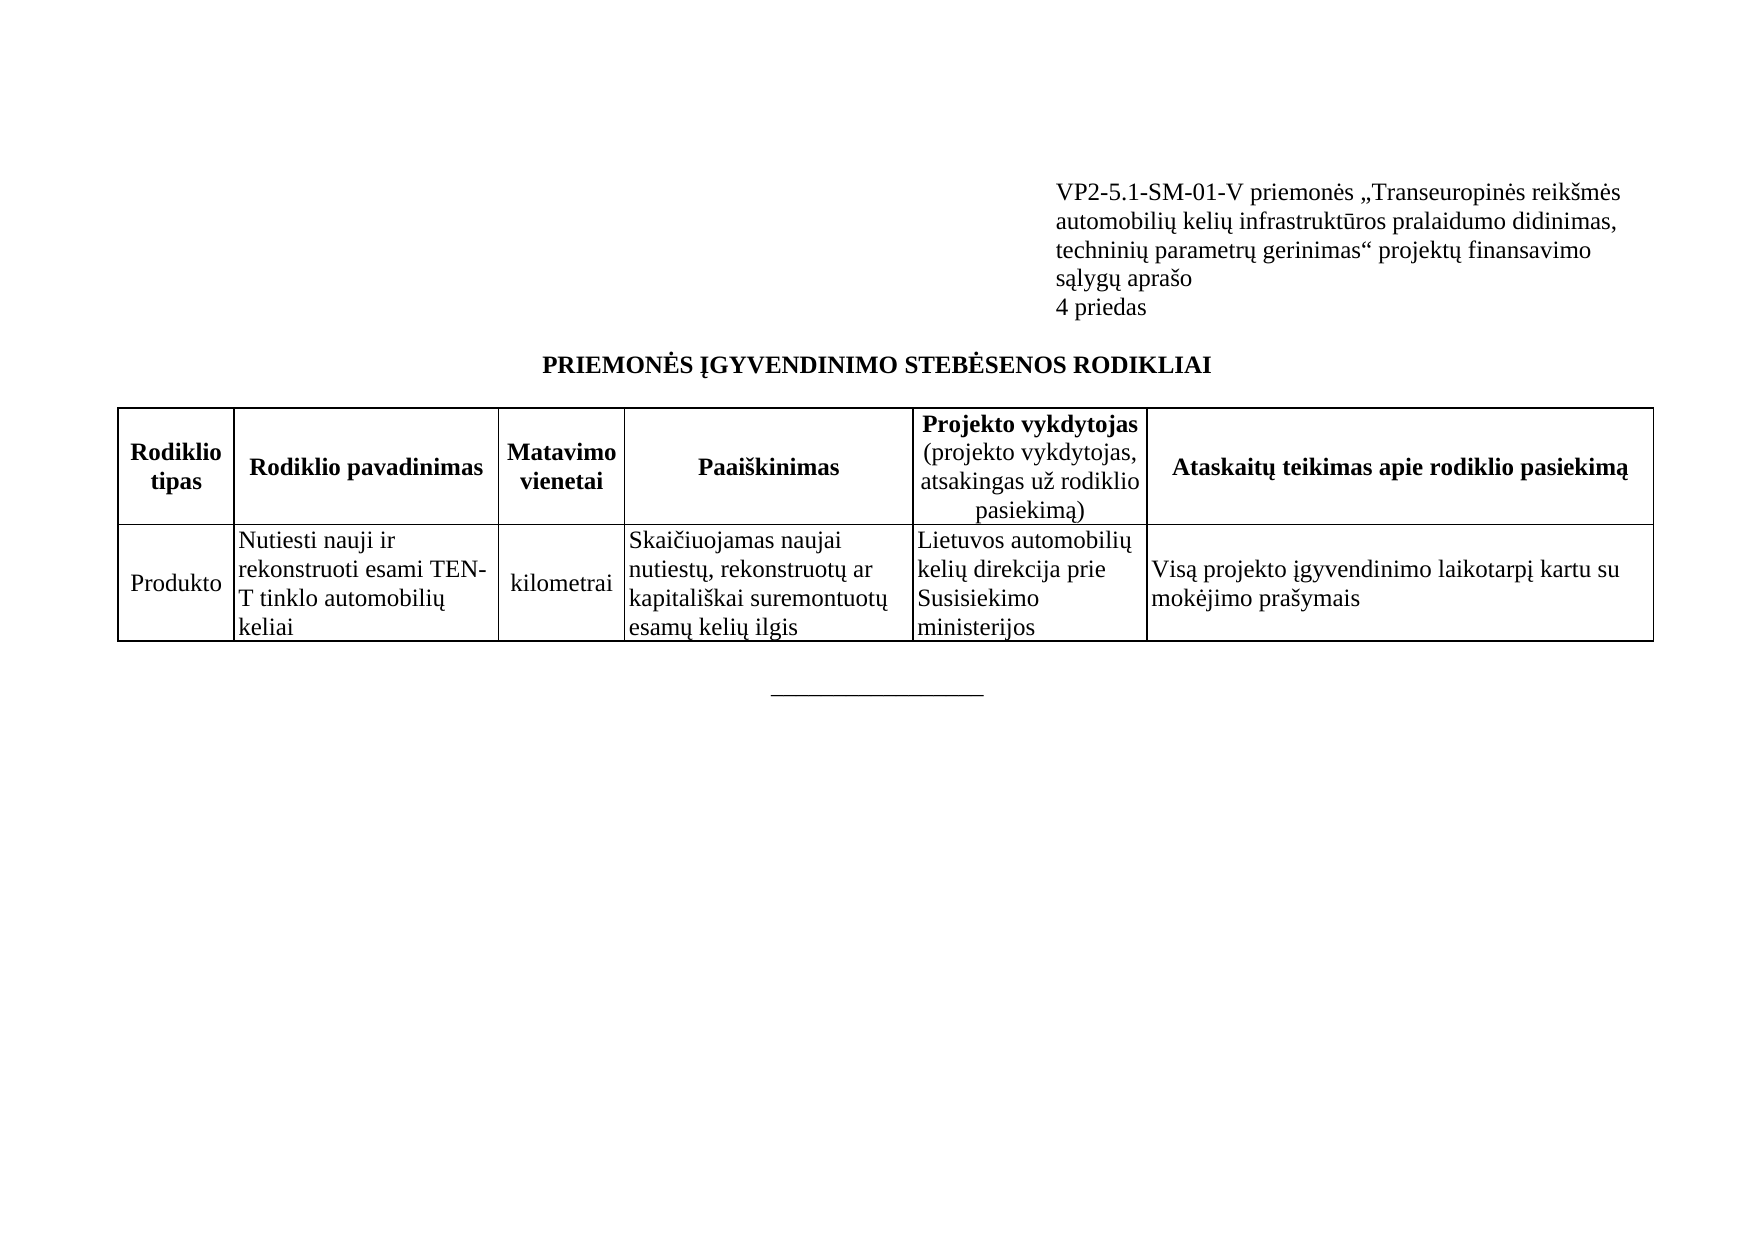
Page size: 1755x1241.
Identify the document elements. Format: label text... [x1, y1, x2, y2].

table_header Matavimo vienetai [499, 409, 624, 524]
table_header Rodiklio tipas [119, 409, 233, 524]
text PRIEMONĖS ĮGYVENDINIMO STEBĖSENOS RODIKLIAI [118, 350, 1636, 378]
table_cell Lietuvos automobilių kelių direkcija prie Susisiekimo ministerijos [914, 525, 1146, 640]
text 4 priedas [1056, 292, 1636, 321]
table_header Ataskaitų teikimas apie rodiklio pasiekimą [1148, 409, 1653, 524]
table_cell kilometrai [499, 525, 624, 640]
text _________________ [118, 671, 1636, 699]
table_header Paaiškinimas [625, 409, 912, 524]
table_cell Produkto [119, 525, 233, 640]
table_header Rodiklio pavadinimas [235, 409, 498, 524]
table_cell Skaičiuojamas naujai nutiestų, rekonstruotų ar kapitališkai suremontuotų esamų kelių ilgis [625, 525, 912, 640]
table_header Projekto vykdytojas (projekto vykdytojas, atsakingas už rodiklio pasiekimą) [914, 409, 1146, 524]
table_cell Visą projekto įgyvendinimo laikotarpį kartu su mokėjimo prašymais [1148, 525, 1653, 640]
table_cell Nutiesti nauji ir rekonstruoti esami TEN-T tinklo automobilių keliai [235, 525, 498, 640]
text VP2-5.1-SM-01-V priemonės „Transeuropinės reikšmės automobilių kelių infrastruktūros pralaidumo didinimas, techninių parametrų gerinimas“ projektų finansavimo sąlygų aprašo [1056, 177, 1636, 292]
